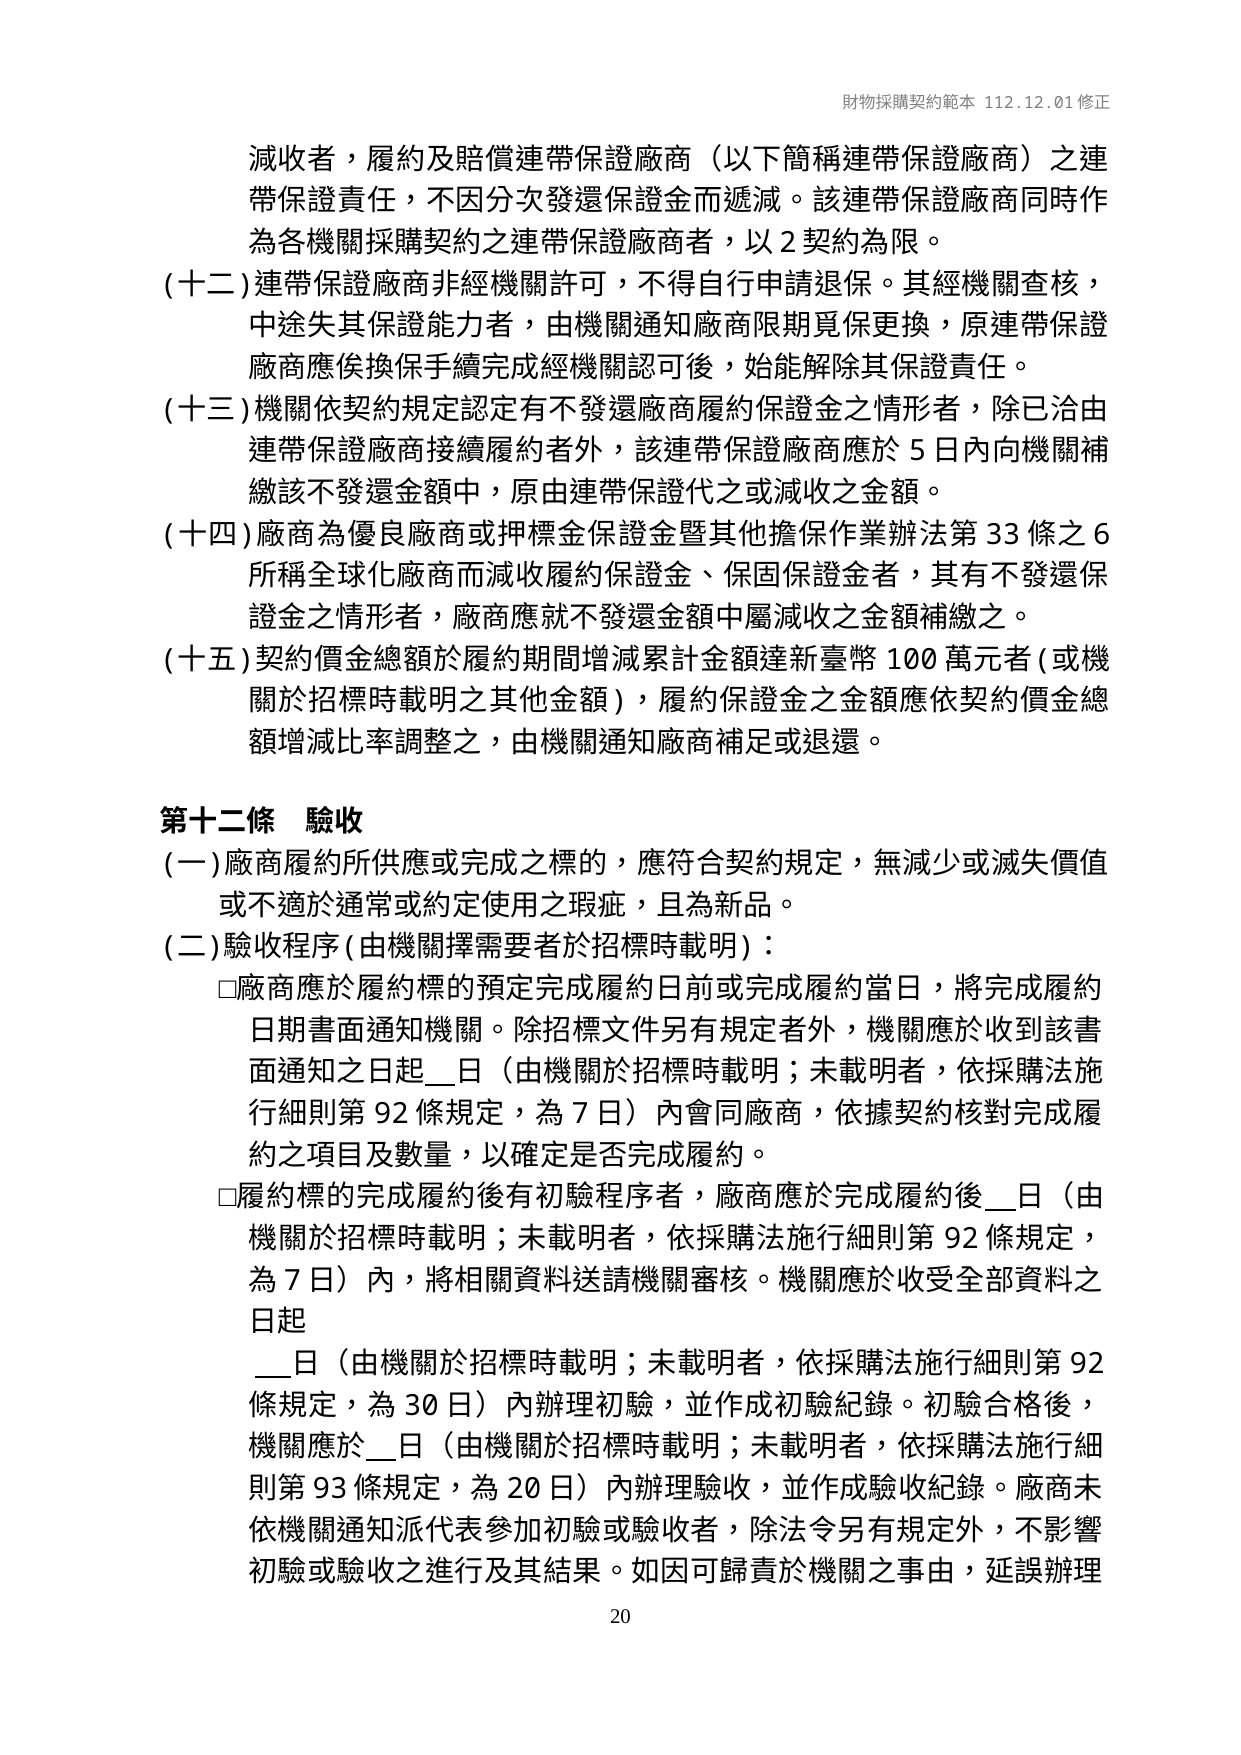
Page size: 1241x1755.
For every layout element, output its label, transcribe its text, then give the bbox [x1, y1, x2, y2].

text □廠商應於履約標的預定完成履約日前或完成履約當日，將完成履約日期書面通知機關。除招標文件另有規定者外，機關應於收到該書面通知之日起 日（由機關於招標時載明；未載明者，依採購法施行細則第92條規定，為7日）內會同廠商，依據契約核對完成履約之項目及數量，以確定是否完成履約。 [218, 965, 1104, 1173]
text 第十二條 驗收 [130, 798, 1110, 840]
text 日（由機關於招標時載明；未載明者，依採購法施行細則第92條規定，為30日）內辦理初驗，並作成初驗紀錄。初驗合格後，機關應於 日（由機關於招標時載明；未載明者，依採購法施行細則第93條規定，為20日）內辦理驗收，並作成驗收紀錄。廠商未依機關通知派代表參加初驗或驗收者，除法令另有規定外，不影響初驗或驗收之進行及其結果。如因可歸責於機關之事由，延誤辦理 [218, 1340, 1104, 1590]
text (十五)契約價金總額於履約期間增減累計金額達新臺幣100萬元者(或機關於招標時載明之其他金額)，履約保證金之金額應依契約價金總額增減比率調整之，由機關通知廠商補足或退還。 [159, 636, 1110, 761]
text (十三)機關依契約規定認定有不發還廠商履約保證金之情形者，除已洽由連帶保證廠商接續履約者外，該連帶保證廠商應於5日內向機關補繳該不發還金額中，原由連帶保證代之或減收之金額。 [159, 386, 1110, 511]
text (一)廠商履約所供應或完成之標的，應符合契約規定，無減少或滅失價值或不適於通常或約定使用之瑕疵，且為新品。 [159, 840, 1110, 923]
text □履約標的完成履約後有初驗程序者，廠商應於完成履約後 日（由機關於招標時載明；未載明者，依採購法施行細則第92條規定，為7日）內，將相關資料送請機關審核。機關應於收受全部資料之日起 [218, 1173, 1104, 1340]
text 減收者，履約及賠償連帶保證廠商（以下簡稱連帶保證廠商）之連帶保證責任，不因分次發還保證金而遞減。該連帶保證廠商同時作為各機關採購契約之連帶保證廠商者，以2契約為限。 [159, 136, 1110, 261]
text (二)驗收程序(由機關擇需要者於招標時載明)： [159, 923, 1110, 965]
text (十二)連帶保證廠商非經機關許可，不得自行申請退保。其經機關查核，中途失其保證能力者，由機關通知廠商限期覓保更換，原連帶保證廠商應俟換保手續完成經機關認可後，始能解除其保證責任。 [159, 261, 1110, 386]
text (十四)廠商為優良廠商或押標金保證金暨其他擔保作業辦法第33條之6所稱全球化廠商而減收履約保證金、保固保證金者，其有不發還保證金之情形者，廠商應就不發還金額中屬減收之金額補繳之。 [159, 511, 1110, 636]
